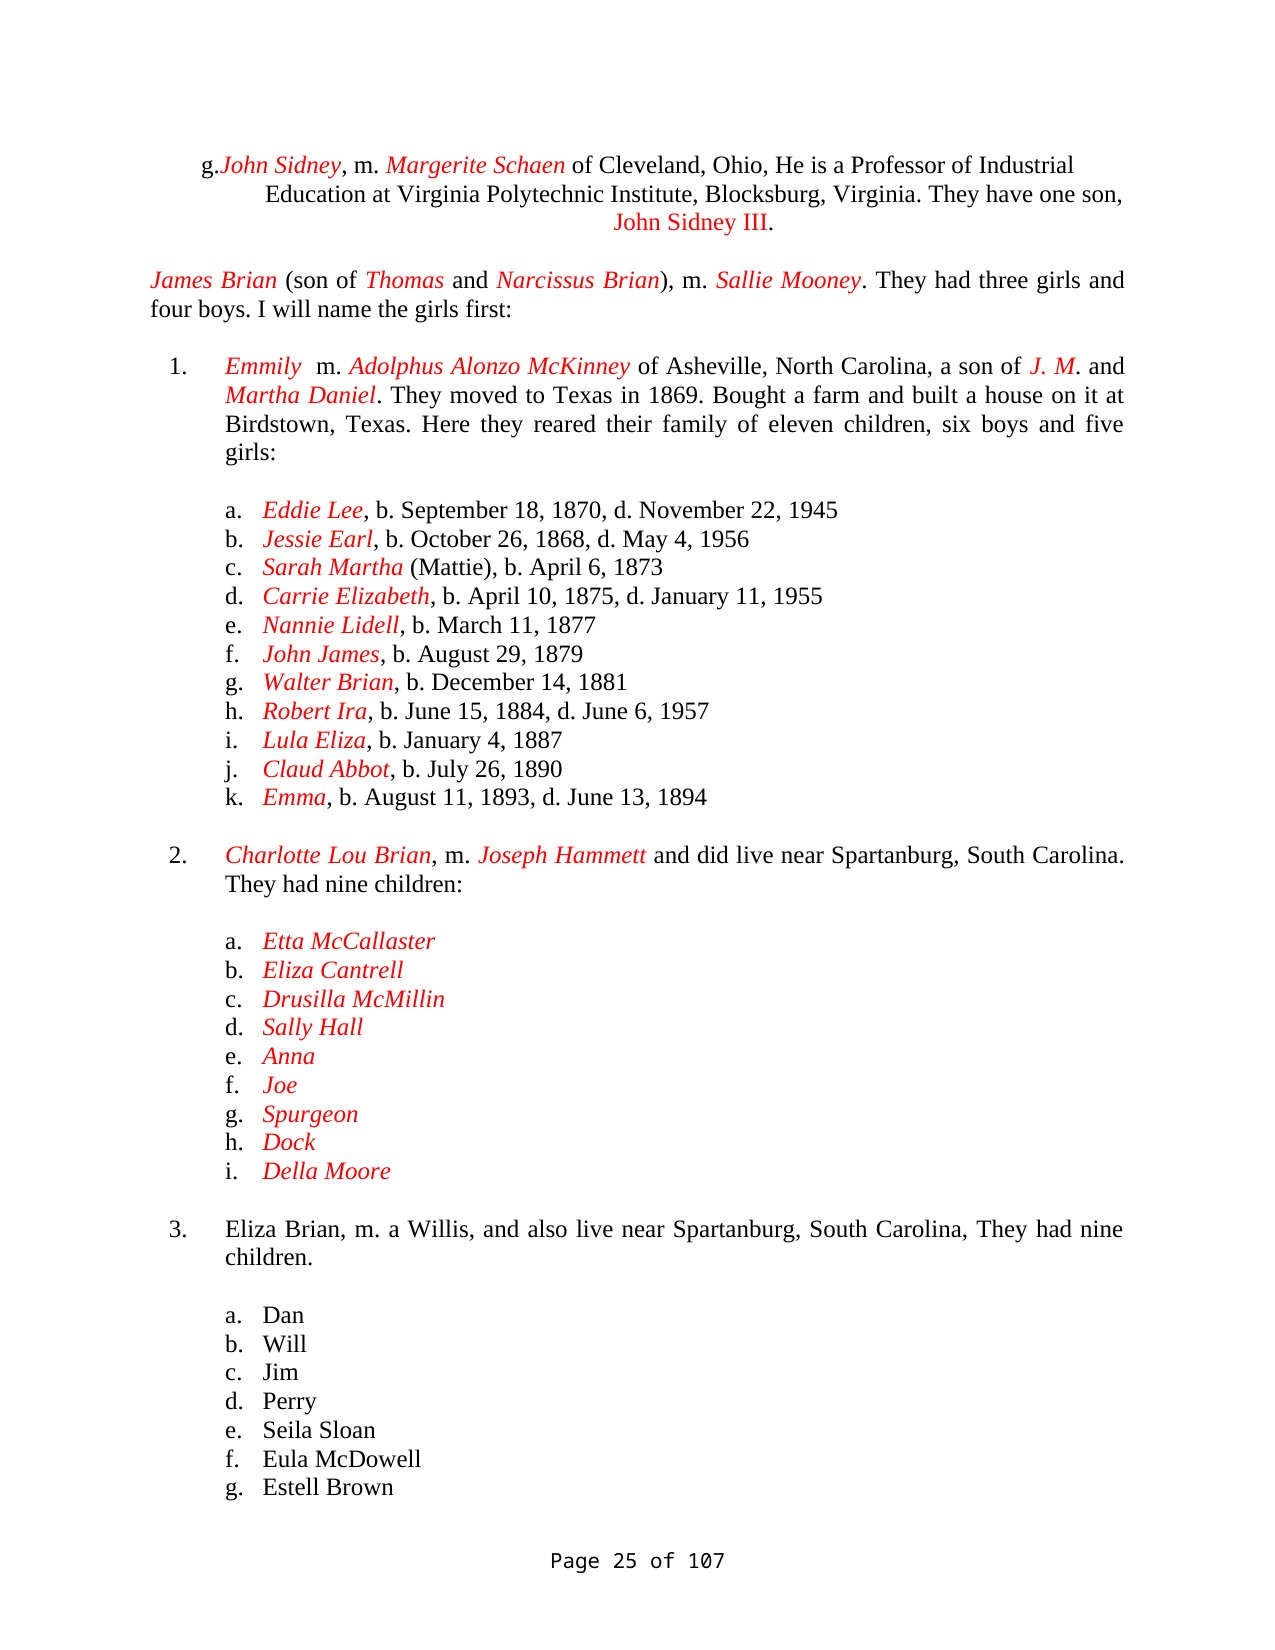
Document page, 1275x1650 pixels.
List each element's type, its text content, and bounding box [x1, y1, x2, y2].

text a. Etta McCallaster [150, 926, 1125, 955]
text f. Eula McDowell [150, 1444, 1125, 1472]
text e. Anna [150, 1041, 1125, 1070]
text g. Estell Brown [150, 1472, 1125, 1501]
text 3. Eliza Brian, m. a Willis, and also live near Spartanburg, South Carolina, They had nine children. [150, 1214, 1125, 1271]
text g. John Sidney, m. Margerite Schaen of Cleveland, Ohio, He is a Professor of Industrial Education at Virginia Polytechnic Institute, Blocksburg, Virginia. They have one son, John Sidney III. [150, 150, 1125, 236]
text i. Lula Eliza, b. January 4, 1887 [150, 725, 1125, 754]
text c. Sarah Martha (Mattie), b. April 6, 1873 [150, 552, 1125, 581]
text f. John James, b. August 29, 1879 [150, 639, 1125, 667]
text g. Spurgeon [150, 1099, 1125, 1127]
text James Brian (son of Thomas and Narcissus Brian), m. Sallie Mooney. They had three girls and four boys. I will name the girls first: [150, 265, 1125, 322]
text a. Dan [150, 1300, 1125, 1329]
text e. Seila Sloan [150, 1415, 1125, 1444]
text b. Eliza Cantrell [150, 955, 1125, 984]
text d. Carrie Elizabeth, b. April 10, 1875, d. January 11, 1955 [150, 581, 1125, 610]
text b. Jessie Earl, b. October 26, 1868, d. May 4, 1956 [150, 524, 1125, 552]
text b. Will [150, 1329, 1125, 1357]
text c. Drusilla McMillin [150, 984, 1125, 1012]
text e. Nannie Lidell, b. March 11, 1877 [150, 610, 1125, 639]
text f. Joe [150, 1070, 1125, 1099]
text a. Eddie Lee, b. September 18, 1870, d. November 22, 1945 [150, 495, 1125, 524]
text h. Dock [150, 1127, 1125, 1156]
text j. Claud Abbot, b. July 26, 1890 [150, 754, 1125, 782]
text k. Emma, b. August 11, 1893, d. June 13, 1894 [150, 782, 1125, 811]
text d. Sally Hall [150, 1012, 1125, 1041]
text 1. Emmily m. Adolphus Alonzo McKinney of Asheville, North Carolina, a son of J. M. and Martha Daniel. They moved to Texas in 1869. Bought a farm and built a house on it at Birdstown, Texas. Here they reared their family of eleven children, six boys and five girls: [150, 351, 1125, 466]
text c. Jim [150, 1357, 1125, 1386]
text g. Walter Brian, b. December 14, 1881 [150, 667, 1125, 696]
text d. Perry [150, 1386, 1125, 1415]
text h. Robert Ira, b. June 15, 1884, d. June 6, 1957 [150, 696, 1125, 725]
text 2. Charlotte Lou Brian, m. Joseph Hammett and did live near Spartanburg, South Carolina. They had nine children: [150, 840, 1125, 897]
text i. Della Moore [150, 1156, 1125, 1185]
